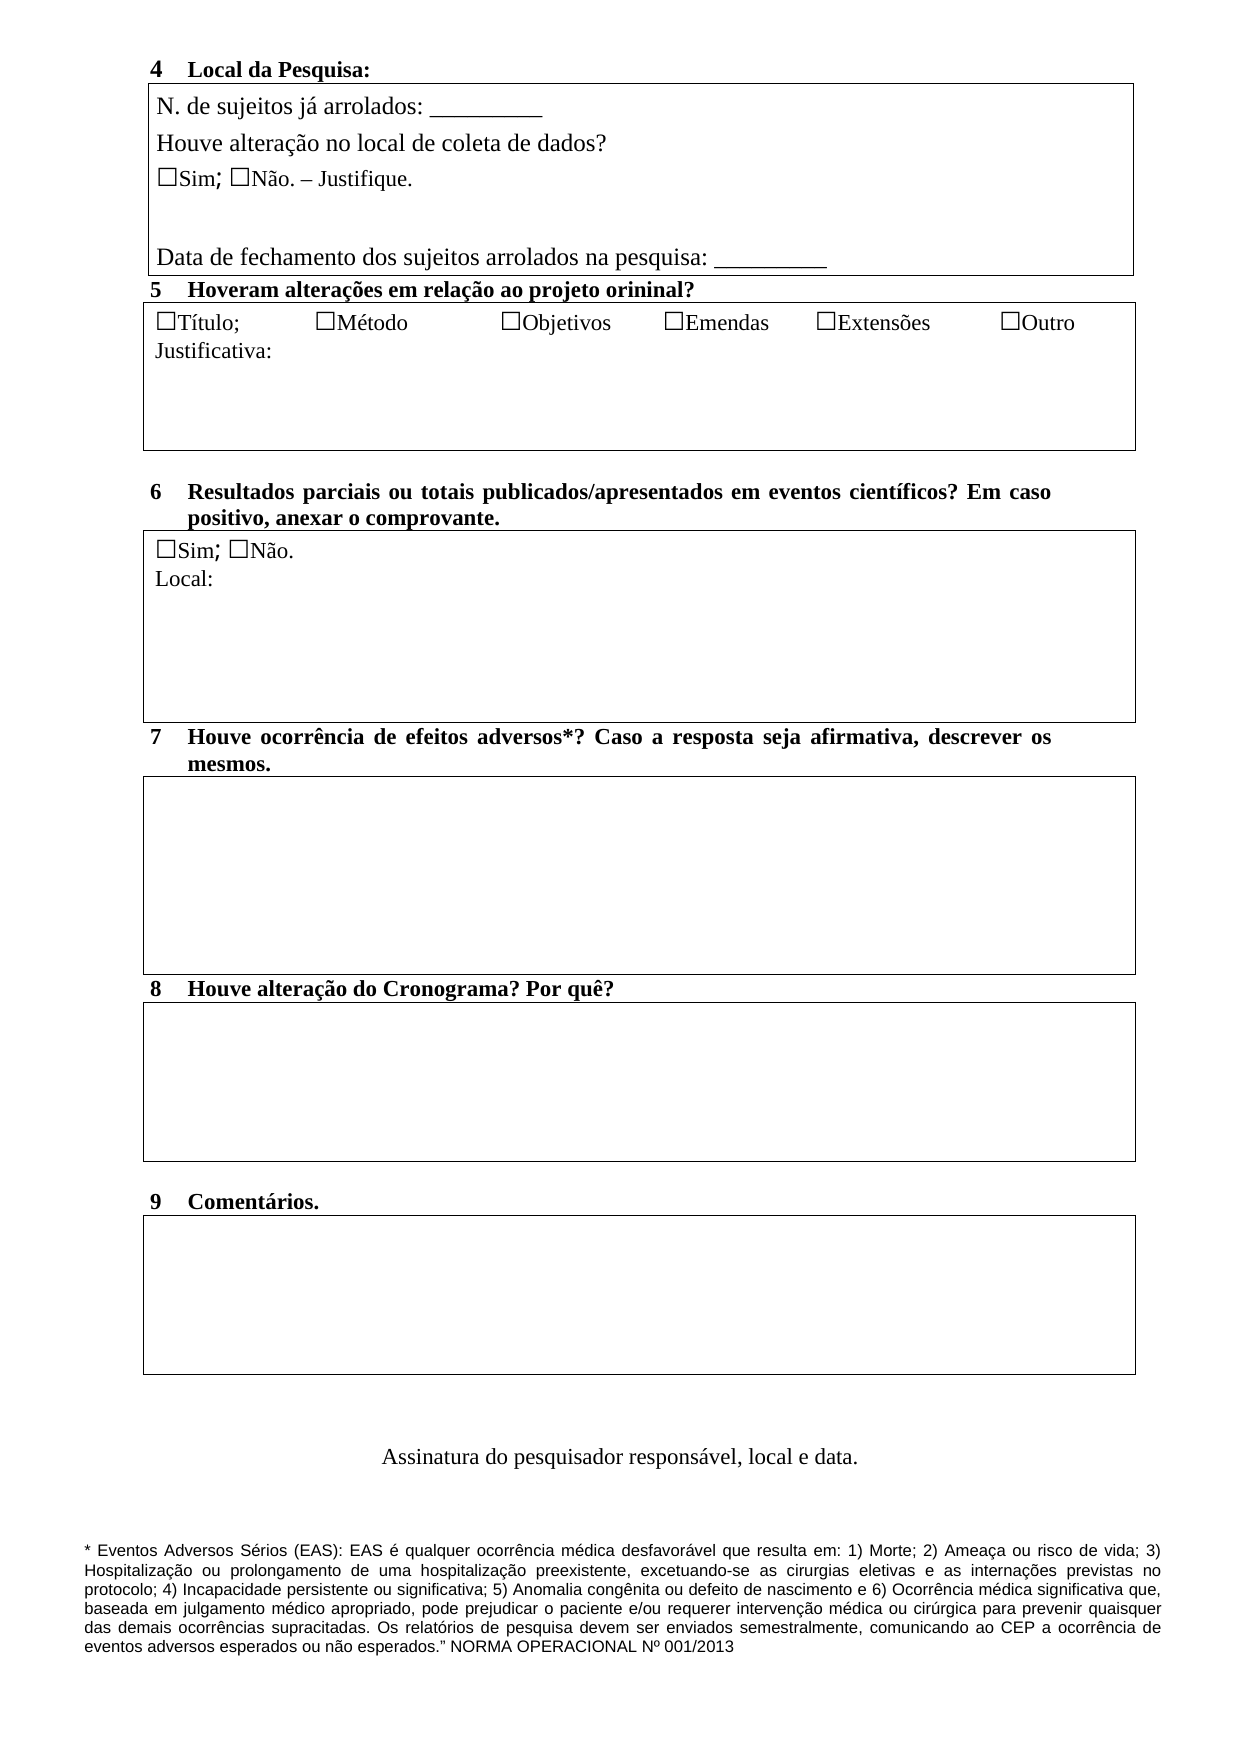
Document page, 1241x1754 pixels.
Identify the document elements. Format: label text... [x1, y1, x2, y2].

table_cell Data de fechamento dos sujeitos arrolados na pesquisa: _________ [149, 236, 1133, 275]
table_header [144, 1216, 1135, 1374]
table_header [144, 777, 1135, 974]
table_header ☐Título; ☐Método ☐Objetivos ☐Emendas ☐Extensões ☐Outro Justificativa: [144, 303, 1135, 450]
list Hoveram alterações em relação ao projeto orininal? [150, 276, 1053, 302]
table_header ☐Sim; ☐Não. Local: [144, 531, 1135, 722]
list Comentários. [150, 1188, 1053, 1215]
list Houve alteração do Cronograma? Por quê? [150, 975, 1053, 1002]
table_header N. de sujeitos já arrolados: _________ Houve alteração no local de coleta de dados? ☐Sim; ☐Não. – Justifique. [149, 84, 1133, 236]
subtitle Assinatura do pesquisador responsável, local e data. [187, 1443, 1053, 1469]
list Local da Pesquisa: [150, 54, 1053, 83]
list Resultados parciais ou totais publicados/apresentados em eventos científicos? Em caso positivo, anexar o comprovante. [150, 478, 1053, 530]
table_header [144, 1003, 1135, 1161]
list Houve ocorrência de efeitos adversos*? Caso a resposta seja afirmativa, descrever os mesmos. [150, 723, 1053, 776]
